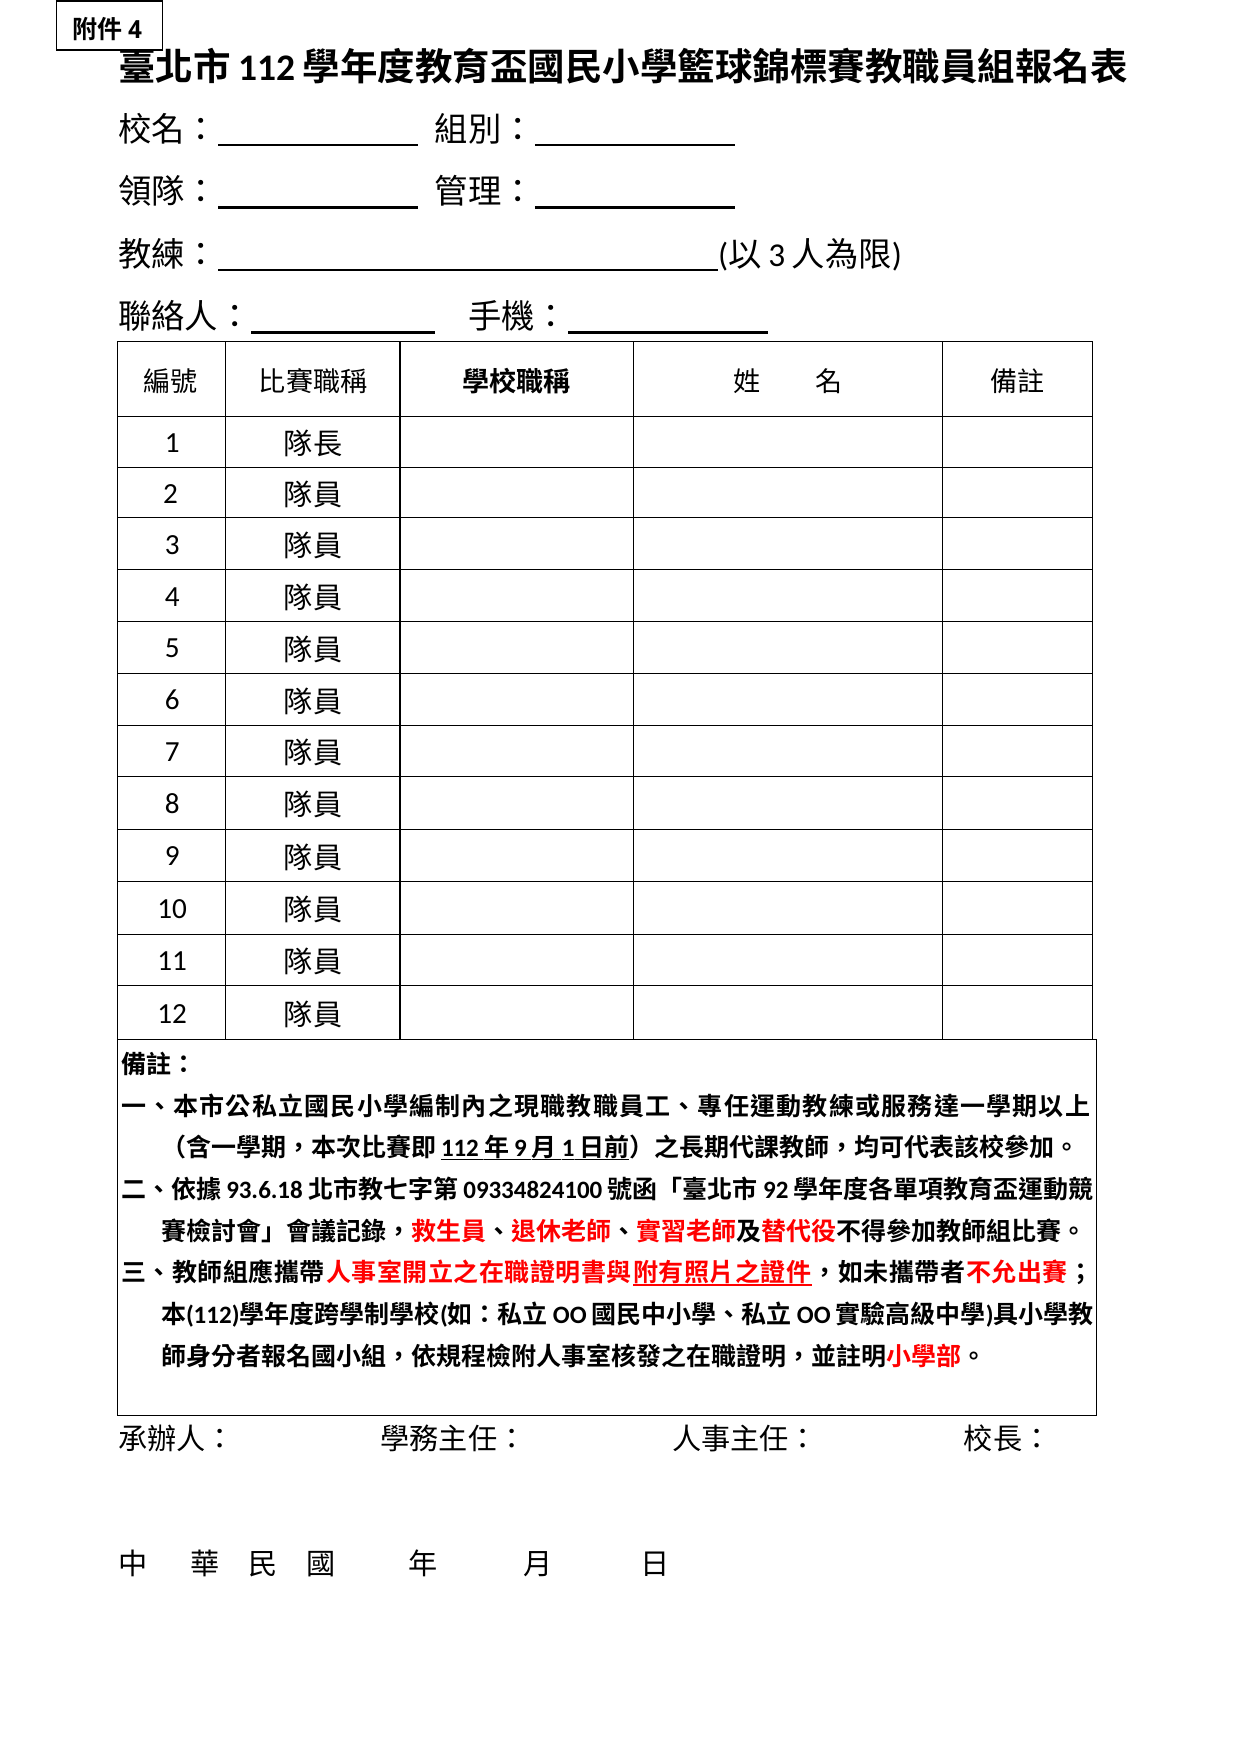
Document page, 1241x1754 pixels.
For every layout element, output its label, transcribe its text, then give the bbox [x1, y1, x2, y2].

table_cell 隊員 [226, 674, 399, 725]
table_cell [1093, 673, 1097, 725]
table_cell [1093, 416, 1097, 467]
table_cell [401, 830, 633, 881]
table_cell 隊員 [226, 570, 399, 621]
table_cell [943, 726, 1092, 776]
table_cell [1093, 934, 1097, 985]
table_cell [943, 674, 1092, 725]
table_cell [943, 417, 1092, 467]
table_cell [634, 518, 942, 569]
text 校名： 組別： [118, 91, 1197, 154]
table_header 備註 [943, 342, 1092, 416]
table_cell [401, 726, 633, 776]
text 領隊： 管理： [118, 154, 1197, 216]
table_header 學校職稱 [401, 342, 633, 416]
table_cell [634, 468, 942, 517]
table_cell [401, 986, 633, 1039]
table_cell [634, 570, 942, 621]
table_cell [401, 777, 633, 829]
table_cell [401, 674, 633, 725]
table_cell 隊員 [226, 622, 399, 673]
table_cell [1093, 725, 1097, 776]
text 臺北市112學年度教育盃國民小學籃球錦標賽教職員組報名表 [57, 2, 162, 49]
table_cell [1093, 569, 1097, 621]
table_header 姓 名 [634, 342, 942, 416]
table_cell [401, 882, 633, 934]
table_cell [943, 986, 1092, 1039]
table_cell [634, 417, 942, 467]
table_cell [1093, 621, 1097, 673]
table_cell [943, 830, 1092, 881]
table_cell [943, 882, 1092, 934]
table_cell [401, 935, 633, 985]
table_cell 8 [118, 777, 225, 829]
table_cell [401, 468, 633, 517]
table_cell [634, 935, 942, 985]
table_cell [401, 417, 633, 467]
table_cell [943, 777, 1092, 829]
table_cell [1093, 985, 1097, 1039]
table_cell [634, 882, 942, 934]
table_cell 9 [118, 830, 225, 881]
table_cell 7 [118, 726, 225, 776]
table_cell 隊員 [226, 935, 399, 985]
table_cell 隊員 [226, 518, 399, 569]
table_cell 備註： 一、本市公私立國民小學編制內之現職教職員工、專任運動教練或服務達一學期以上（含一學期，本次比賽即112年9月1日前）之長期代課教師，均可代表該校參加。 二、依據93.6.18北市教七字第09334824100號函「臺北市92學年度各單項教育盃運動競賽檢討會」會議記錄，救生員、退休老師、實習老師及替代役不得參加教師組比賽。 三、教師組應攜帶人事室開立之在職證明書與附有照片之證件，如未攜帶者不允出賽；本(112)學年度跨學制學校(如：私立OO國民中小學、私立OO實驗高級中學)具小學教師身分者報名國小組，依規程檢附人事室核發之在職證明，並註明小學部。 [118, 1040, 1096, 1415]
table_cell [943, 468, 1092, 517]
table_cell [401, 518, 633, 569]
table_cell [1093, 467, 1097, 517]
table_cell [401, 622, 633, 673]
table_cell 隊員 [226, 777, 399, 829]
text 承辦人： 學務主任： 人事主任： 校長： [118, 1416, 1197, 1458]
table_cell 隊員 [226, 726, 399, 776]
table_header 比賽職稱 [226, 342, 399, 416]
table_cell [943, 935, 1092, 985]
table_cell 隊員 [226, 882, 399, 934]
text 附件4 [72, 9, 147, 42]
text 聯絡人： 手機： [118, 279, 1197, 341]
table_cell 隊員 [226, 830, 399, 881]
table_cell 12 [118, 986, 225, 1039]
table_cell 隊長 [226, 417, 399, 467]
table_cell 隊員 [226, 468, 399, 517]
table_header [1093, 341, 1097, 416]
table_cell [634, 726, 942, 776]
text 臺北市112學年度教育盃國民小學籃球錦標賽教職員組報名表 [118, 37, 1197, 91]
table_cell 隊員 [226, 986, 399, 1039]
table_cell 6 [118, 674, 225, 725]
text 教練： (以3人為限) [118, 216, 1197, 279]
table_cell [943, 570, 1092, 621]
table_cell 10 [118, 882, 225, 934]
table_cell [1093, 776, 1097, 829]
table_cell 2 [118, 468, 225, 517]
table_cell [634, 622, 942, 673]
table_header 編號 [118, 342, 225, 416]
text 中 華 民 國 年 月 日 [118, 1541, 1197, 1583]
table_cell [1093, 829, 1097, 881]
table_cell 11 [118, 935, 225, 985]
table_cell [1093, 881, 1097, 934]
table_cell [401, 570, 633, 621]
table_cell 3 [118, 518, 225, 569]
table_cell [634, 674, 942, 725]
table_cell 5 [118, 622, 225, 673]
table_cell [634, 986, 942, 1039]
table_cell 4 [118, 570, 225, 621]
table_cell 1 [118, 417, 225, 467]
table_cell [634, 830, 942, 881]
table_cell [943, 622, 1092, 673]
table_cell [634, 777, 942, 829]
table_cell [943, 518, 1092, 569]
table_cell [1093, 517, 1097, 569]
